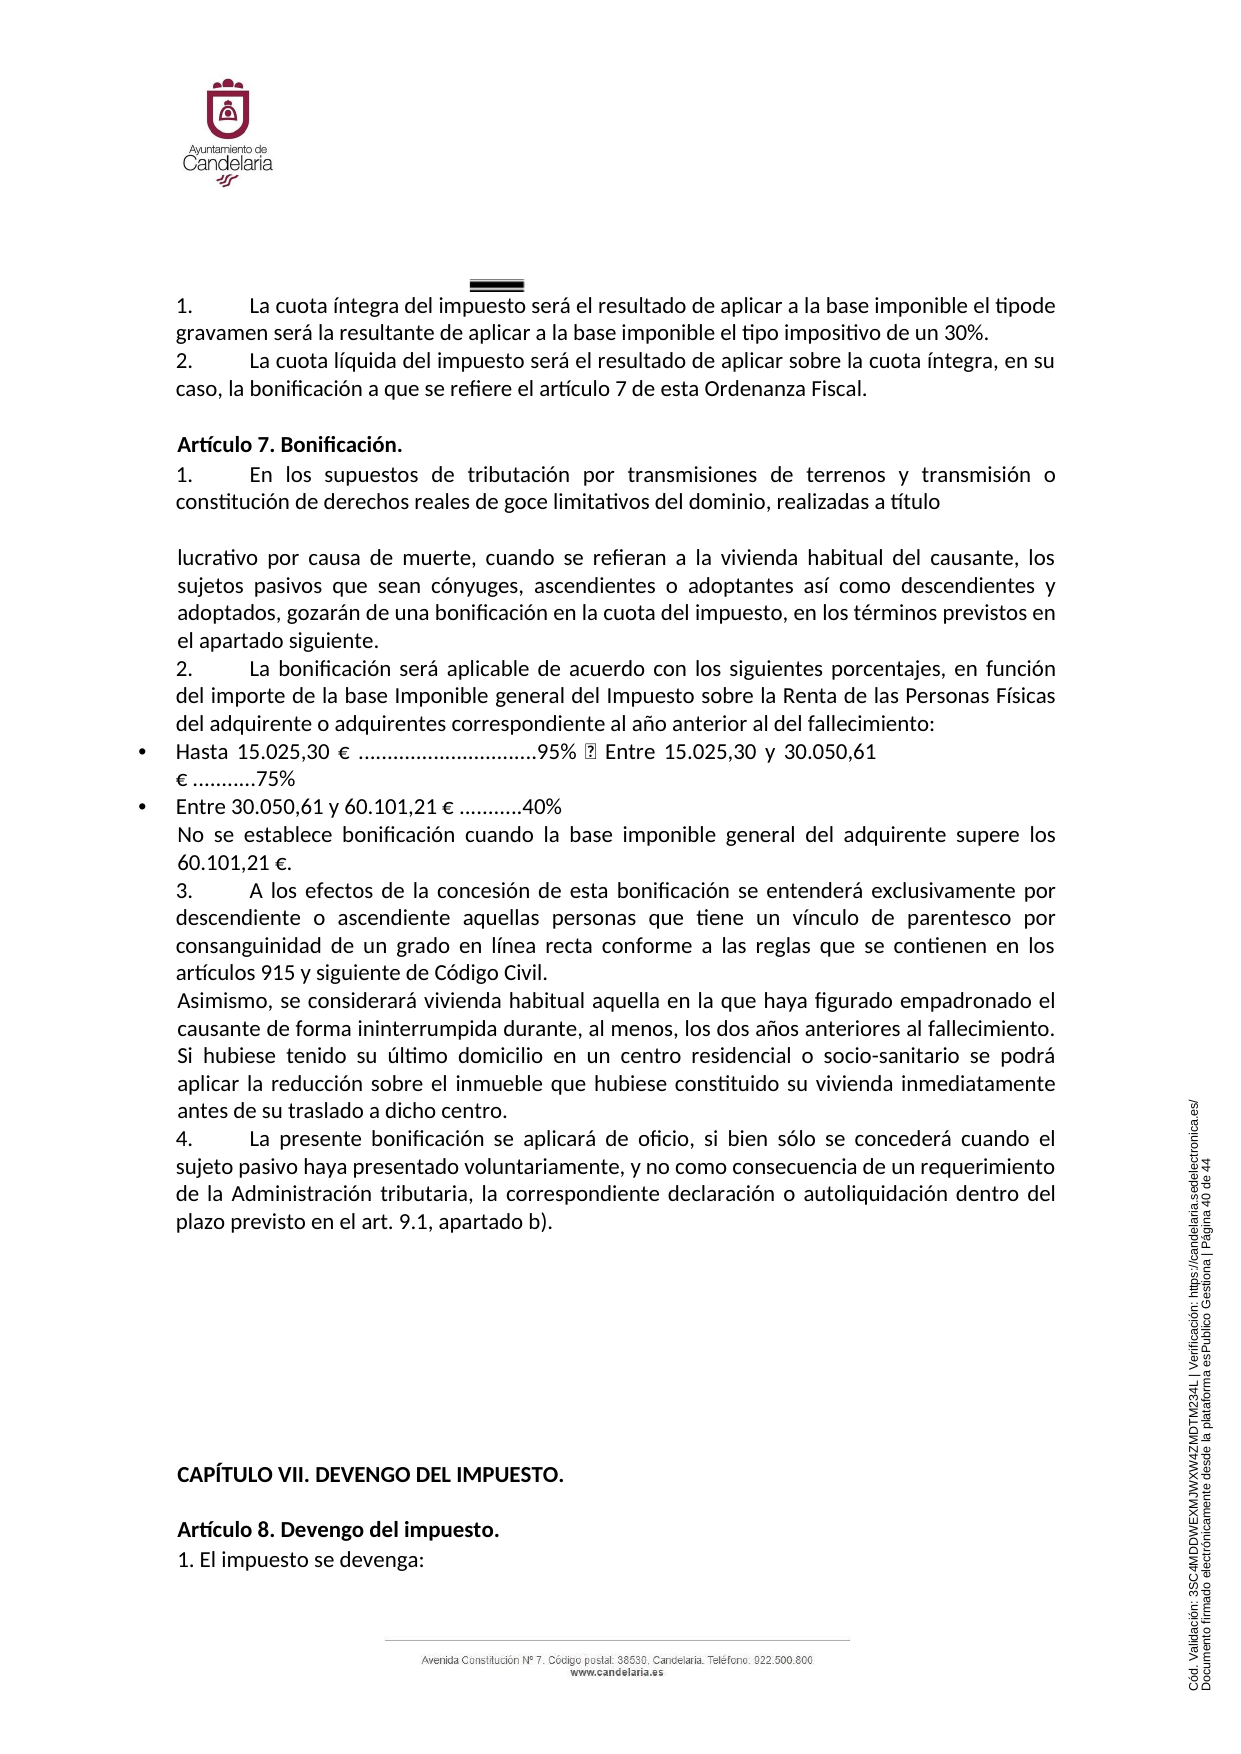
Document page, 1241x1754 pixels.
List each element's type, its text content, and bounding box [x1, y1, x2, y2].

text No se establece bonificación cuando la base imponible general del adquirente supere los 60.101,21 €. [177, 821, 1057, 876]
text Asimismo, se considerará vivienda habitual aquella en la que haya figurado empadronado el causante de forma ininterrumpida durante, al menos, los dos años anteriores al fallecimiento. Si hubiese tenido su último domicilio en un centro residencial o socio-sanitario se podrá aplicar la reducción sobre el inmueble que hubiese constituido su vivienda inmediatamente antes de su traslado a dicho centro. [177, 987, 1057, 1124]
list Entre 30.050,61 y 60.101,21 € ...........40% [138, 793, 878, 820]
text CAPÍTULO VII. DEVENGO DEL IMPUESTO. [177, 1460, 1063, 1488]
list La cuota íntegra del impuesto será el resultado de aplicar a la base imponible el tipode gravamen será la resultante de aplicar a la base imponible el tipo impositivo de un 30%. [176, 291, 1057, 346]
text Artículo 8. Devengo del impuesto. [177, 1516, 1063, 1543]
text lucrativo por causa de muerte, cuando se refieran a la vivienda habitual del causante, los sujetos pasivos que sean cónyuges, ascendientes o adoptantes así como descendientes y adoptados, gozarán de una bonificación en la cuota del impuesto, en los términos previstos en el apartado siguiente. [177, 544, 1057, 654]
text 1. El impuesto se devenga: [177, 1546, 1057, 1573]
list La presente bonificación se aplicará de oficio, si bien sólo se concederá cuando el sujeto pasivo haya presentado voluntariamente, y no como consecuencia de un requerimiento de la Administración tributaria, la correspondiente declaración o autoliquidación dentro del plazo previsto en el art. 9.1, apartado b). [176, 1125, 1057, 1235]
list La bonificación será aplicable de acuerdo con los siguientes porcentajes, en función del importe de la base Imponible general del Impuesto sobre la Renta de las Personas Físicas del adquirente o adquirentes correspondiente al año anterior al del fallecimiento: [176, 654, 1057, 737]
list La cuota líquida del impuesto será el resultado de aplicar sobre la cuota íntegra, en su caso, la bonificación a que se refiere el artículo 7 de esta Ordenanza Fiscal. [176, 347, 1057, 402]
text Artículo 7. Bonificación. [177, 430, 1063, 458]
list Hasta 15.025,30 € ...............................95%  Entre 15.025,30 y 30.050,61 € ...........75% [138, 737, 878, 792]
list A los efectos de la concesión de esta bonificación se entenderá exclusivamente por descendiente o ascendiente aquellas personas que tiene un vínculo de parentesco por consanguinidad de un grado en línea recta conforme a las reglas que se contienen en los artículos 915 y siguiente de Código Civil. [176, 876, 1057, 986]
list En los supuestos de tributación por transmisiones de terrenos y transmisión o constitución de derechos reales de goce limitativos del dominio, realizadas a título [176, 460, 1057, 515]
